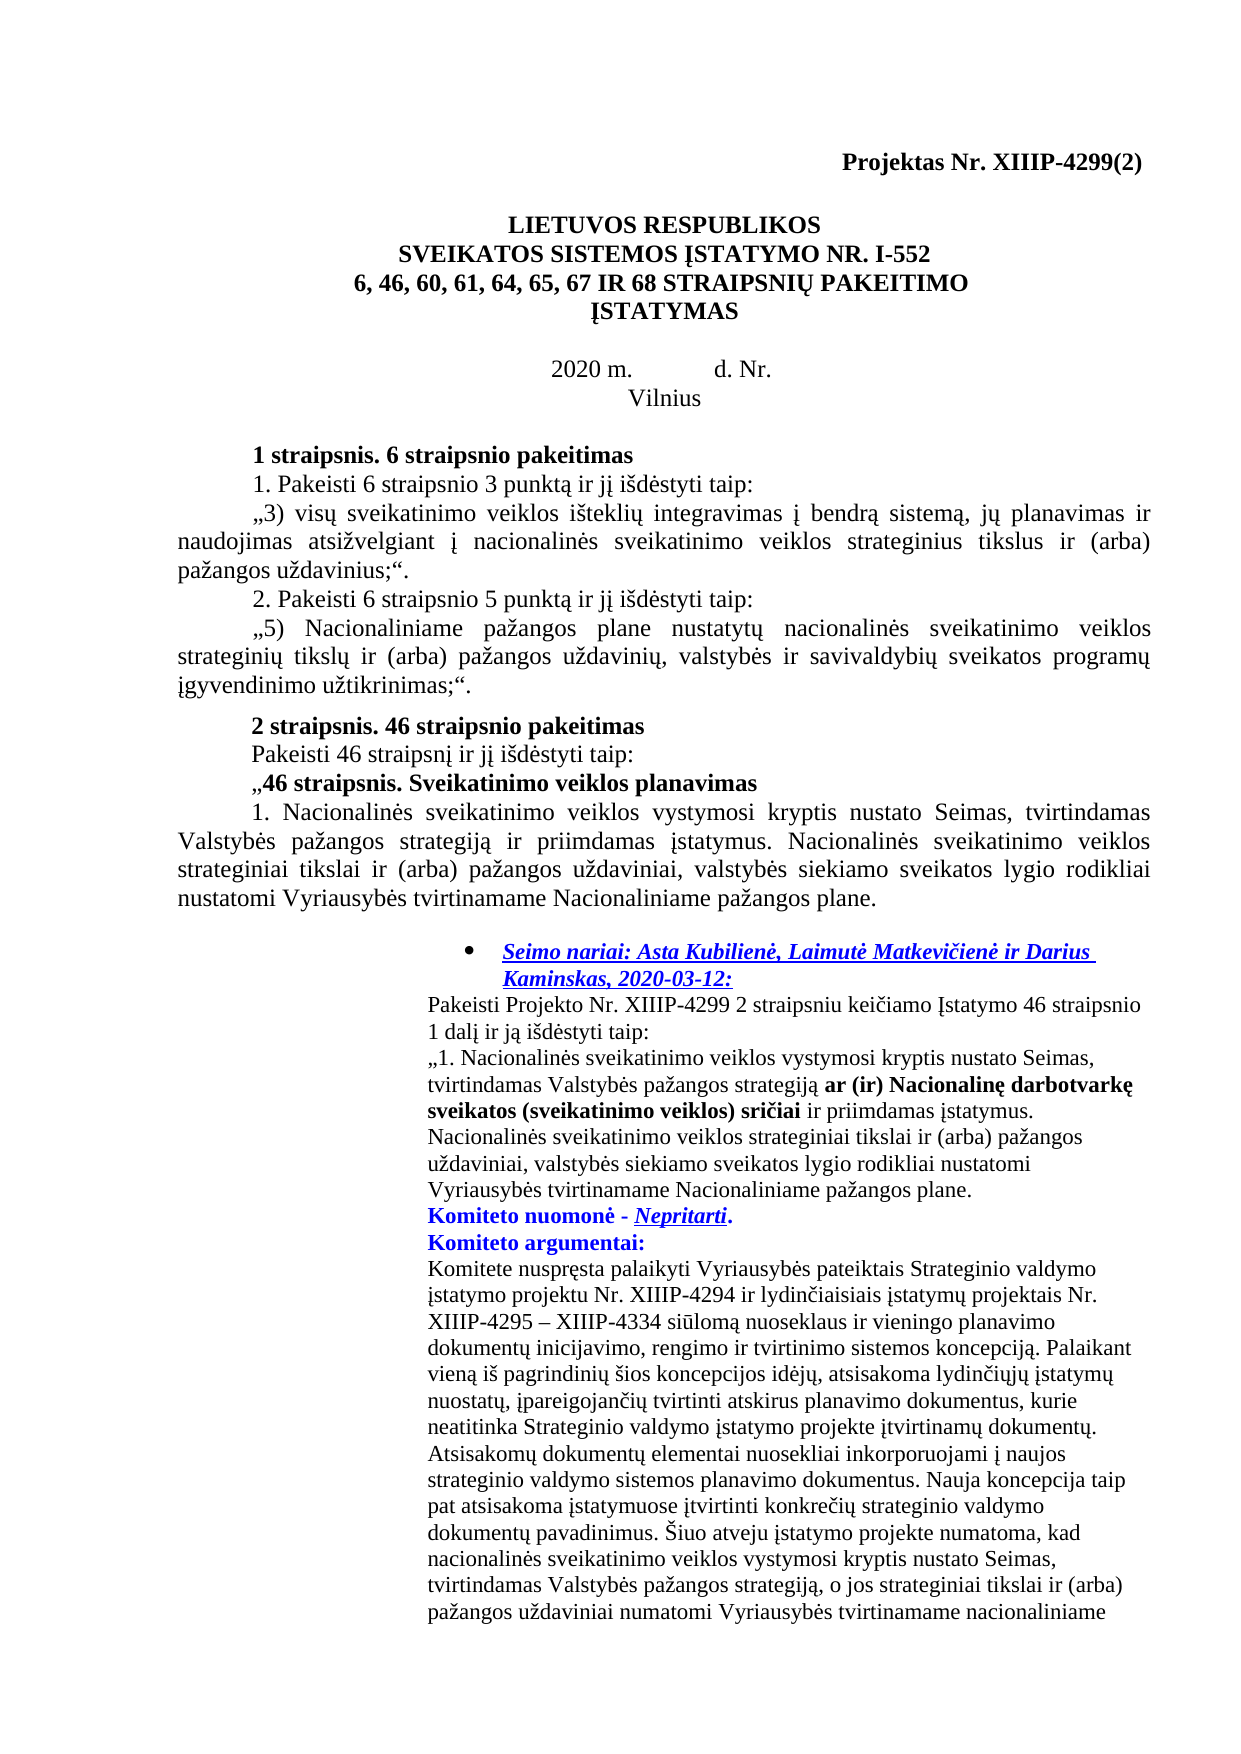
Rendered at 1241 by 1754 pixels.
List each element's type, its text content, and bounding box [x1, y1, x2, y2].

text 1 straipsnis. 6 straipsnio pakeitimas [177, 440, 1152, 469]
text ĮSTATYMAS [177, 296, 1152, 325]
text 6, 46, 60, 61, 64, 65, 67 IR 68 STRAIPSNIŲ PAKEITIMO [177, 268, 1152, 296]
text „46 straipsnis. Sveikatinimo veiklos planavimas [177, 768, 1152, 797]
text LIETUVOS RESPUBLIKOS [177, 210, 1152, 239]
text 2020 m. d. Nr. [177, 354, 1152, 383]
text Pakeisti Projekto Nr. XIIIP-4299 2 straipsniu keičiamo Įstatymo 46 straipsnio 1 dalį ir ją išdėstyti taip: [427, 992, 1152, 1044]
text Pakeisti 46 straipsnį ir jį išdėstyti taip: [251, 739, 1152, 768]
text 2. Pakeisti 6 straipsnio 5 punktą ir jį išdėstyti taip: [177, 584, 1152, 613]
text 2 straipsnis. 46 straipsnio pakeitimas [177, 711, 1152, 739]
text Komiteto nuomonė - Nepritarti. [427, 1202, 1152, 1229]
list Seimo nariai: Asta Kubilienė, Laimutė Matkevičienė ir Darius Kaminskas, 2020-03-12: [465, 938, 1152, 992]
text „5) Nacionaliniame pažangos plane nustatytų nacionalinės sveikatinimo veiklos strateginių tikslų ir (arba) pažangos uždavinių, valstybės ir savivaldybių sveikatos programų įgyvendinimo užtikrinimas;“. [177, 613, 1152, 699]
text Vilnius [177, 383, 1152, 411]
text Komiteto argumentai: [427, 1229, 1152, 1255]
text 1. Pakeisti 6 straipsnio 3 punktą ir jį išdėstyti taip: [177, 469, 1152, 498]
text Komitete nuspręsta palaikyti Vyriausybės pateiktais Strateginio valdymo įstatymo projektu Nr. XIIIP-4294 ir lydinčiaisiais įstatymų projektais Nr. XIIIP-4295 – XIIIP-4334 siūlomą nuoseklaus ir vieningo planavimo dokumentų inicijavimo, rengimo ir tvirtinimo sistemos koncepciją. Palaikant vieną iš pagrindinių šios koncepcijos idėjų, atsisakoma lydinčiųjų įstatymų nuostatų, įpareigojančių tvirtinti atskirus planavimo dokumentus, kurie neatitinka Strateginio valdymo įstatymo projekte įtvirtinamų dokumentų. Atsisakomų dokumentų elementai nuosekliai inkorporuojami į naujos strateginio valdymo sistemos planavimo dokumentus. Nauja koncepcija taip pat atsisakoma įstatymuose įtvirtinti konkrečių strateginio valdymo dokumentų pavadinimus. Šiuo atveju įstatymo projekte numatoma, kad nacionalinės sveikatinimo veiklos vystymosi kryptis nustato Seimas, tvirtindamas Valstybės pažangos strategiją, o jos strateginiai tikslai ir (arba) pažangos uždaviniai numatomi Vyriausybės tvirtinamame nacionaliniame [427, 1255, 1152, 1624]
text SVEIKATOS SISTEMOS ĮSTATYMO NR. I-552 [177, 239, 1152, 268]
text Projektas Nr. XIIIP-4299(2) [842, 147, 1152, 176]
text „1. Nacionalinės sveikatinimo veiklos vystymosi kryptis nustato Seimas, tvirtindamas Valstybės pažangos strategiją ar (ir) Nacionalinę darbotvarkę sveikatos (sveikatinimo veiklos) sričiai ir priimdamas įstatymus. Nacionalinės sveikatinimo veiklos strateginiai tikslai ir (arba) pažangos uždaviniai, valstybės siekiamo sveikatos lygio rodikliai nustatomi Vyriausybės tvirtinamame Nacionaliniame pažangos plane. [427, 1044, 1152, 1202]
text 1. Nacionalinės sveikatinimo veiklos vystymosi kryptis nustato Seimas, tvirtindamas Valstybės pažangos strategiją ir priimdamas įstatymus. Nacionalinės sveikatinimo veiklos strateginiai tikslai ir (arba) pažangos uždaviniai, valstybės siekiamo sveikatos lygio rodikliai nustatomi Vyriausybės tvirtinamame Nacionaliniame pažangos plane. [177, 797, 1152, 912]
text „3) visų sveikatinimo veiklos išteklių integravimas į bendrą sistemą, jų planavimas ir naudojimas atsižvelgiant į nacionalinės sveikatinimo veiklos strateginius tikslus ir (arba) pažangos uždavinius;“. [177, 498, 1152, 584]
